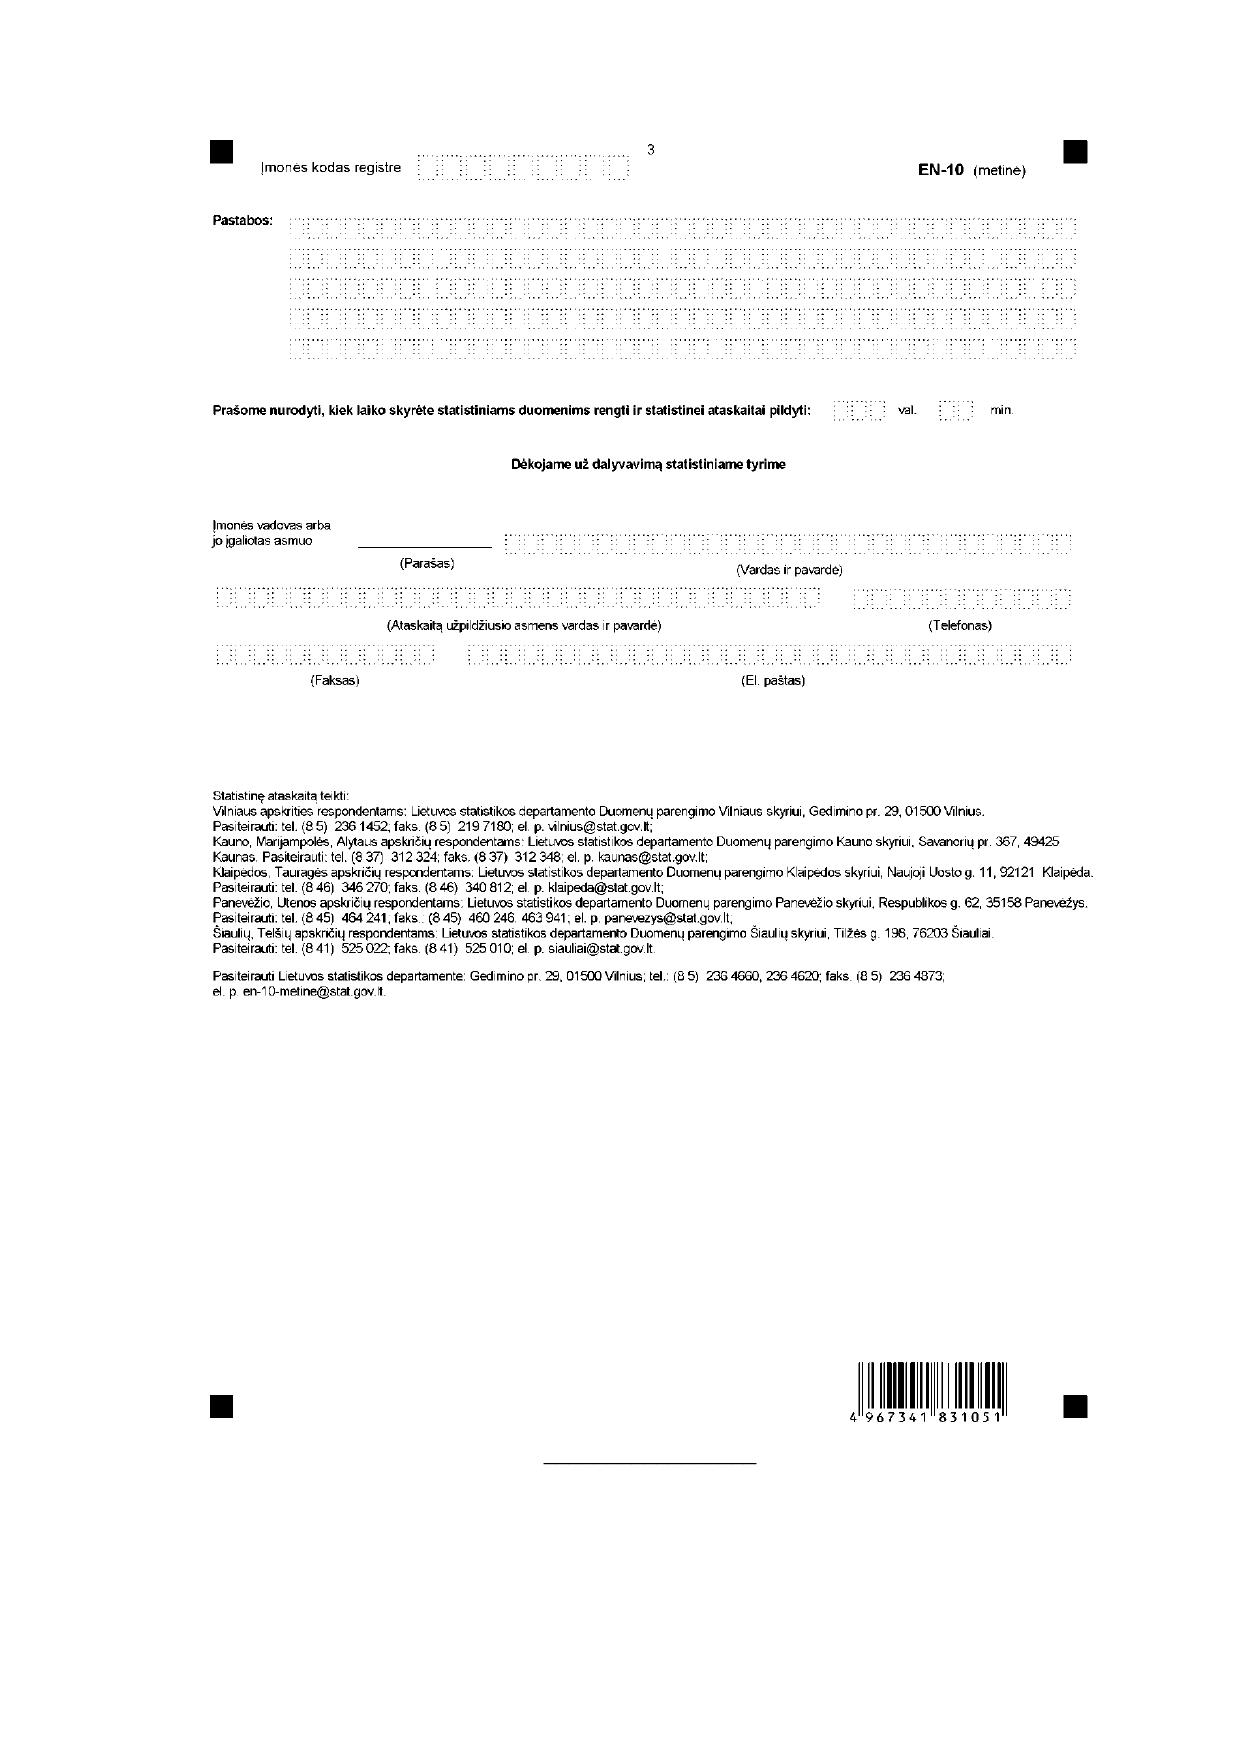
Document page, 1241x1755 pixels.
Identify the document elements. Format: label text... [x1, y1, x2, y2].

text _________________ [177, 1438, 1122, 1467]
